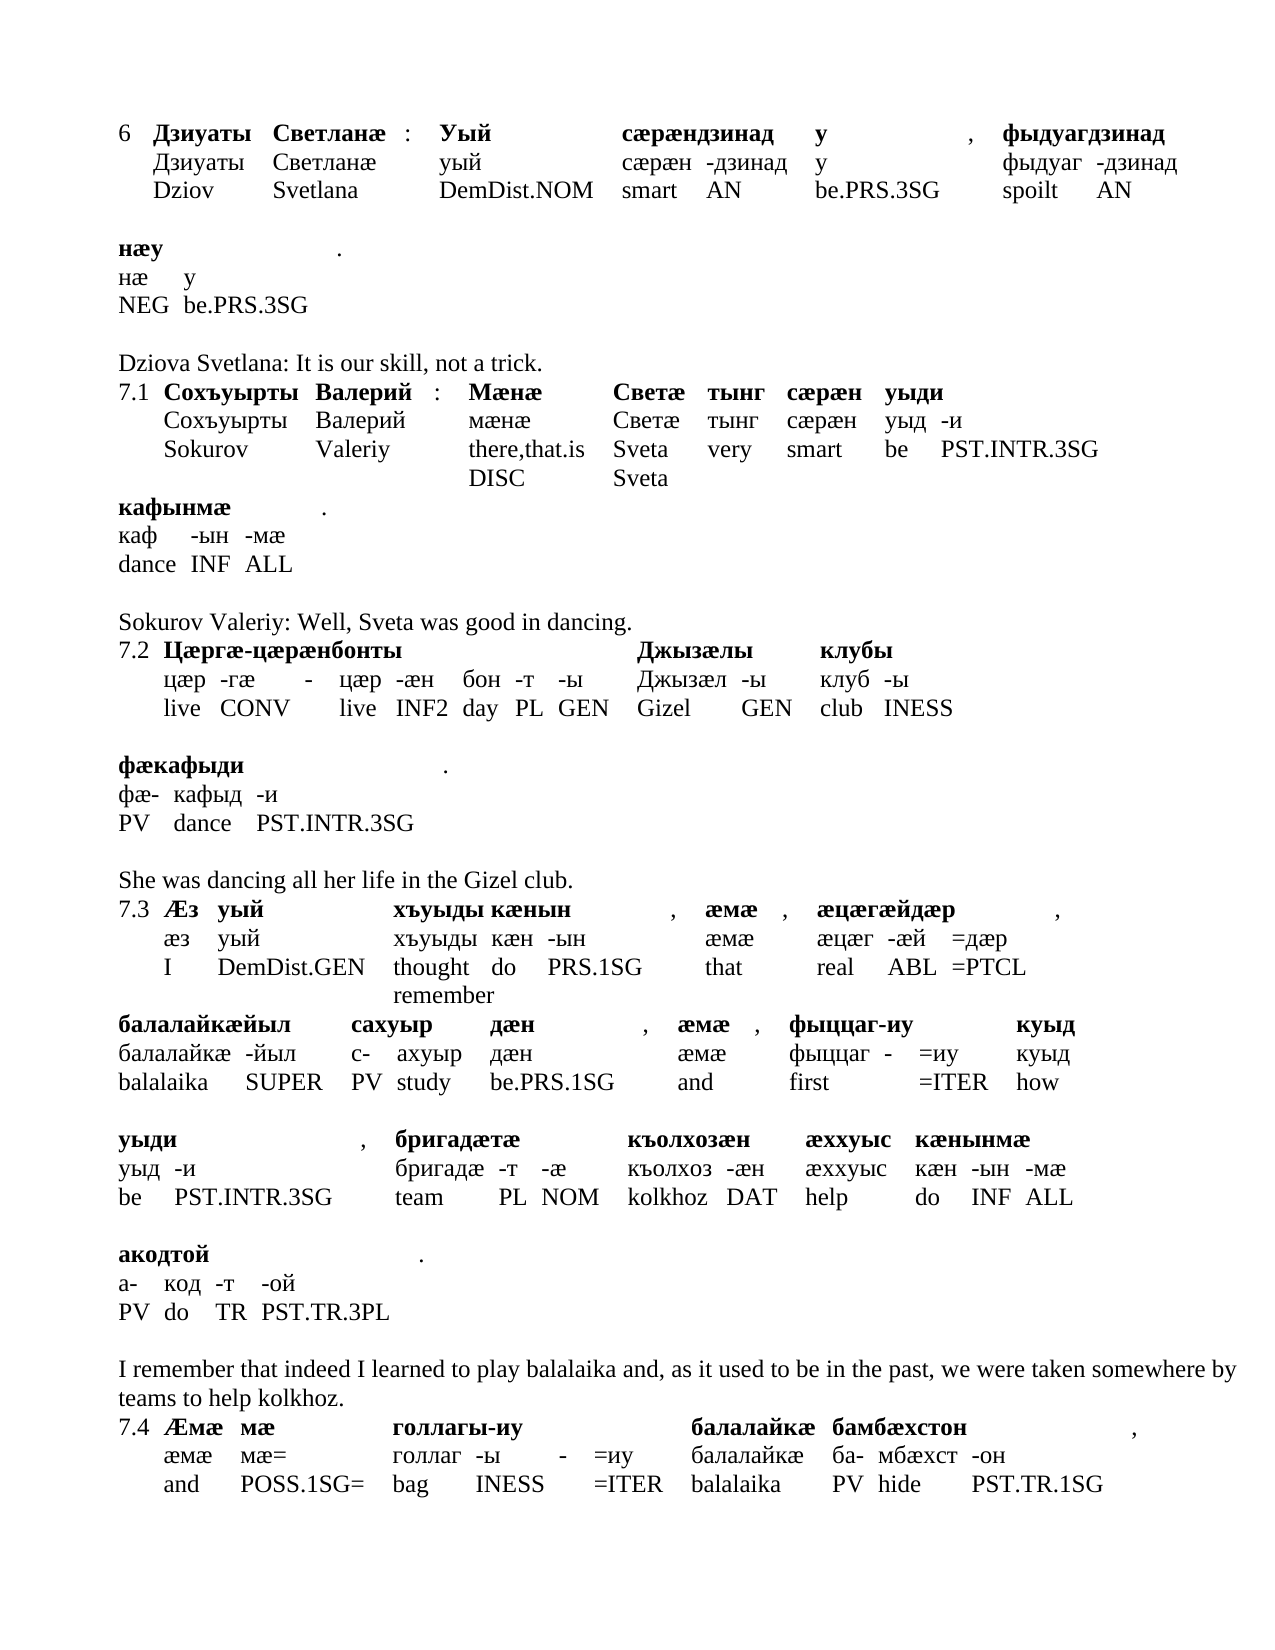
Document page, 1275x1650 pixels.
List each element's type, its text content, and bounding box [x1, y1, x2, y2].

text къолхоз [627, 1153, 712, 1182]
text -ын [547, 923, 643, 952]
text 7.3 [118, 894, 149, 923]
text and [163, 1469, 212, 1498]
text GEN [741, 693, 792, 722]
text Дзиуаты [153, 118, 258, 147]
text ахуыр [397, 1038, 462, 1067]
text -ын [971, 1153, 1011, 1182]
text be [884, 434, 927, 463]
text -ы [475, 1441, 545, 1469]
text DISC [468, 463, 599, 492]
text Джызæл [637, 664, 727, 693]
text balalaika [691, 1469, 804, 1498]
text -дзинад [706, 147, 787, 176]
text live [339, 693, 382, 722]
text æмæ [163, 1441, 212, 1469]
text -т [498, 1153, 527, 1182]
text PRS.1SG [547, 952, 643, 981]
text . [442, 751, 463, 779]
text I [163, 952, 190, 981]
text а- [118, 1268, 150, 1297]
text код [164, 1268, 201, 1297]
text spoilt [1002, 176, 1082, 204]
text уыди [884, 377, 1113, 406]
text INF [971, 1182, 1011, 1211]
text NEG [118, 291, 169, 319]
text . [418, 1239, 439, 1268]
text kolkhoz [627, 1182, 712, 1211]
text club [820, 693, 870, 722]
text Сохъуырты [163, 377, 301, 406]
text Джызæлы [637, 636, 806, 664]
text AN [1096, 176, 1178, 204]
text -æн [396, 664, 448, 693]
text PV [118, 808, 159, 837]
text Sveta [613, 434, 680, 463]
text æмæ [705, 894, 768, 923]
text Sokurov Valeriy: Well, Sveta was good in dancing. [118, 607, 1249, 636]
text балалайкæ [691, 1441, 804, 1469]
text фæкафыди [118, 751, 428, 779]
text Светæ [613, 406, 680, 434]
text сæрæндзинад [622, 118, 801, 147]
text цæр [339, 664, 382, 693]
text -æй [887, 923, 938, 952]
text team [395, 1182, 484, 1211]
text голлагы-иу [392, 1412, 677, 1441]
text Dziova Svetlana: It is our skill, not a trick. [118, 348, 1249, 377]
text цæр [163, 664, 206, 693]
text DemDist.GEN [217, 952, 366, 981]
text Svetlana [272, 176, 377, 204]
text -æн [726, 1153, 778, 1182]
text Gizel [637, 693, 727, 722]
text GEN [558, 693, 609, 722]
text POSS.1SG= [240, 1469, 365, 1498]
text уый [439, 147, 594, 176]
text -ы [884, 664, 953, 693]
text клуб [820, 664, 870, 693]
text PL [498, 1182, 527, 1211]
text remember [393, 981, 656, 1009]
text ABL [887, 952, 938, 981]
text бригадæтæ [395, 1124, 613, 1153]
text PV [118, 1297, 150, 1326]
text -мæ [1025, 1153, 1074, 1182]
text be.PRS.3SG [815, 176, 940, 204]
text do [915, 1182, 957, 1211]
text -и [256, 779, 414, 808]
text . [336, 233, 357, 262]
text тынг [707, 406, 759, 434]
text be.PRS.1SG [490, 1067, 615, 1096]
text акодтой [118, 1239, 404, 1268]
text Дзиуаты [153, 147, 245, 176]
text =ITER [919, 1067, 988, 1096]
text Валерий [315, 377, 420, 406]
text PST.INTR.3SG [256, 808, 414, 837]
text сахуыр [351, 1009, 476, 1038]
text æцæгæйдæр [817, 894, 1041, 923]
text кафынмæ [118, 492, 307, 521]
text hide [878, 1469, 958, 1498]
text нæу [118, 233, 322, 262]
text - [884, 1038, 905, 1067]
text Мæнæ [468, 377, 599, 406]
text there,that.is [468, 434, 585, 463]
text -т [215, 1268, 247, 1297]
text нæ [118, 262, 169, 291]
text DAT [726, 1182, 778, 1211]
text -гæ [220, 664, 291, 693]
text -и [941, 406, 1099, 434]
text dance [173, 808, 242, 837]
text do [164, 1297, 201, 1326]
text мæнæ [468, 406, 585, 434]
text Светланæ [272, 147, 377, 176]
text бамбæхстон [832, 1412, 1117, 1441]
text уый [217, 894, 379, 923]
text INESS [475, 1469, 545, 1498]
text PST.INTR.3SG [941, 434, 1099, 463]
text CONV [220, 693, 291, 722]
text thought [393, 952, 477, 981]
text that [705, 952, 754, 981]
text She was dancing all her life in the Gizel club. [118, 866, 1249, 894]
text Sokurov [163, 434, 287, 463]
text у [815, 147, 940, 176]
text 7.1 [118, 377, 149, 406]
text =PTCL [951, 952, 1027, 981]
text бригадæ [395, 1153, 484, 1182]
text ба- [832, 1441, 864, 1469]
text real [817, 952, 874, 981]
text -ын [190, 521, 231, 549]
text Sveta [613, 463, 694, 492]
text PV [351, 1067, 383, 1096]
text балалайкæйыл [118, 1009, 337, 1038]
text INF2 [396, 693, 448, 722]
text каф [118, 521, 177, 549]
text NOM [541, 1182, 600, 1211]
text , [1054, 894, 1075, 923]
text фыдуаг [1002, 147, 1082, 176]
text фыццаг-иу [789, 1009, 1002, 1038]
text live [163, 693, 206, 722]
text very [707, 434, 759, 463]
text Сохъуырты [163, 406, 287, 434]
text , [642, 1009, 663, 1038]
text мæ= [240, 1441, 365, 1469]
text , [754, 1009, 775, 1038]
text : [404, 118, 425, 147]
text кæн [915, 1153, 957, 1182]
text мæ [240, 1412, 379, 1441]
text 7.2 [118, 636, 149, 664]
text SUPER [245, 1067, 323, 1096]
text уыд [884, 406, 927, 434]
text -дзинад [1096, 147, 1178, 176]
text фæ- [118, 779, 159, 808]
text -и [174, 1153, 333, 1182]
text DemDist.NOM [439, 176, 594, 204]
text - [304, 664, 325, 693]
text smart [622, 176, 692, 204]
text , [360, 1124, 381, 1153]
text day [462, 693, 501, 722]
text æз [163, 923, 190, 952]
text PL [515, 693, 544, 722]
text сæрæн [622, 147, 692, 176]
text be [118, 1182, 160, 1211]
text хъуыды [393, 923, 477, 952]
text сæрæн [787, 406, 857, 434]
text æмæ [677, 1038, 726, 1067]
text do [491, 952, 533, 981]
text Цæргæ-цæрæнбонты [163, 636, 623, 664]
text Æмæ [163, 1412, 226, 1441]
text =иу [593, 1441, 663, 1469]
text у [183, 262, 308, 291]
text 7.4 [118, 1412, 149, 1441]
text how [1016, 1067, 1070, 1096]
text кæн [491, 923, 533, 952]
text and [677, 1067, 726, 1096]
text -мæ [244, 521, 293, 549]
text . [321, 492, 342, 521]
text балалайкæ [691, 1412, 818, 1441]
text , [782, 894, 803, 923]
text PV [832, 1469, 864, 1498]
text Уый [439, 118, 608, 147]
text ALL [1025, 1182, 1074, 1211]
text æмæ [677, 1009, 740, 1038]
text -т [515, 664, 544, 693]
text у [815, 118, 954, 147]
text голлаг [392, 1441, 462, 1469]
text кафыд [173, 779, 242, 808]
text =дæр [951, 923, 1027, 952]
text =ITER [593, 1469, 663, 1498]
text dance [118, 549, 177, 578]
text балалайкæ [118, 1038, 231, 1067]
text дæн [490, 1038, 615, 1067]
text , [670, 894, 691, 923]
text help [805, 1182, 887, 1211]
text PST.TR.1SG [971, 1469, 1103, 1498]
text -йыл [245, 1038, 323, 1067]
text AN [706, 176, 787, 204]
text Светæ [613, 377, 694, 406]
text TR [215, 1297, 247, 1326]
text study [397, 1067, 462, 1096]
text уыди [118, 1124, 346, 1153]
text bag [392, 1469, 462, 1498]
text уый [217, 923, 366, 952]
text Valeriy [315, 434, 406, 463]
text PST.INTR.3SG [174, 1182, 333, 1211]
text PST.TR.3PL [261, 1297, 390, 1326]
text -ой [261, 1268, 390, 1297]
text æмæ [705, 923, 754, 952]
text къолхозæн [627, 1124, 791, 1153]
text клубы [820, 636, 967, 664]
text first [789, 1067, 870, 1096]
text be.PRS.3SG [183, 291, 308, 319]
text с- [351, 1038, 383, 1067]
text кæнынмæ [915, 1124, 1088, 1153]
text - [559, 1441, 580, 1469]
text дæн [490, 1009, 629, 1038]
text Dziov [153, 176, 245, 204]
text мбæхст [878, 1441, 958, 1469]
text 6 [118, 118, 139, 147]
text Валерий [315, 406, 406, 434]
text -æ [541, 1153, 600, 1182]
text уыд [118, 1153, 160, 1182]
text balalaika [118, 1067, 231, 1096]
text сæрæн [787, 377, 871, 406]
text æххуыс [805, 1124, 901, 1153]
text smart [787, 434, 857, 463]
text тынг [707, 377, 773, 406]
text : [433, 377, 454, 406]
text -ы [558, 664, 609, 693]
text INESS [884, 693, 953, 722]
text -ы [741, 664, 792, 693]
text =иу [919, 1038, 988, 1067]
text куыд [1016, 1038, 1070, 1067]
text бон [462, 664, 501, 693]
text хъуыды кæнын [393, 894, 656, 923]
text INF [190, 549, 231, 578]
text ALL [244, 549, 293, 578]
text æххуыс [805, 1153, 887, 1182]
text фыццаг [789, 1038, 870, 1067]
text , [1131, 1412, 1152, 1441]
text Светланæ [272, 118, 390, 147]
text куыд [1016, 1009, 1084, 1038]
text I remember that indeed I learned to play balalaika and, as it used to be in the past, we were taken somewhere by teams to help kolkhoz. [118, 1354, 1249, 1412]
text Æз [163, 894, 204, 923]
text -он [971, 1441, 1103, 1469]
text фыдуагдзинад [1002, 118, 1191, 147]
text æцæг [817, 923, 874, 952]
text , [968, 118, 989, 147]
